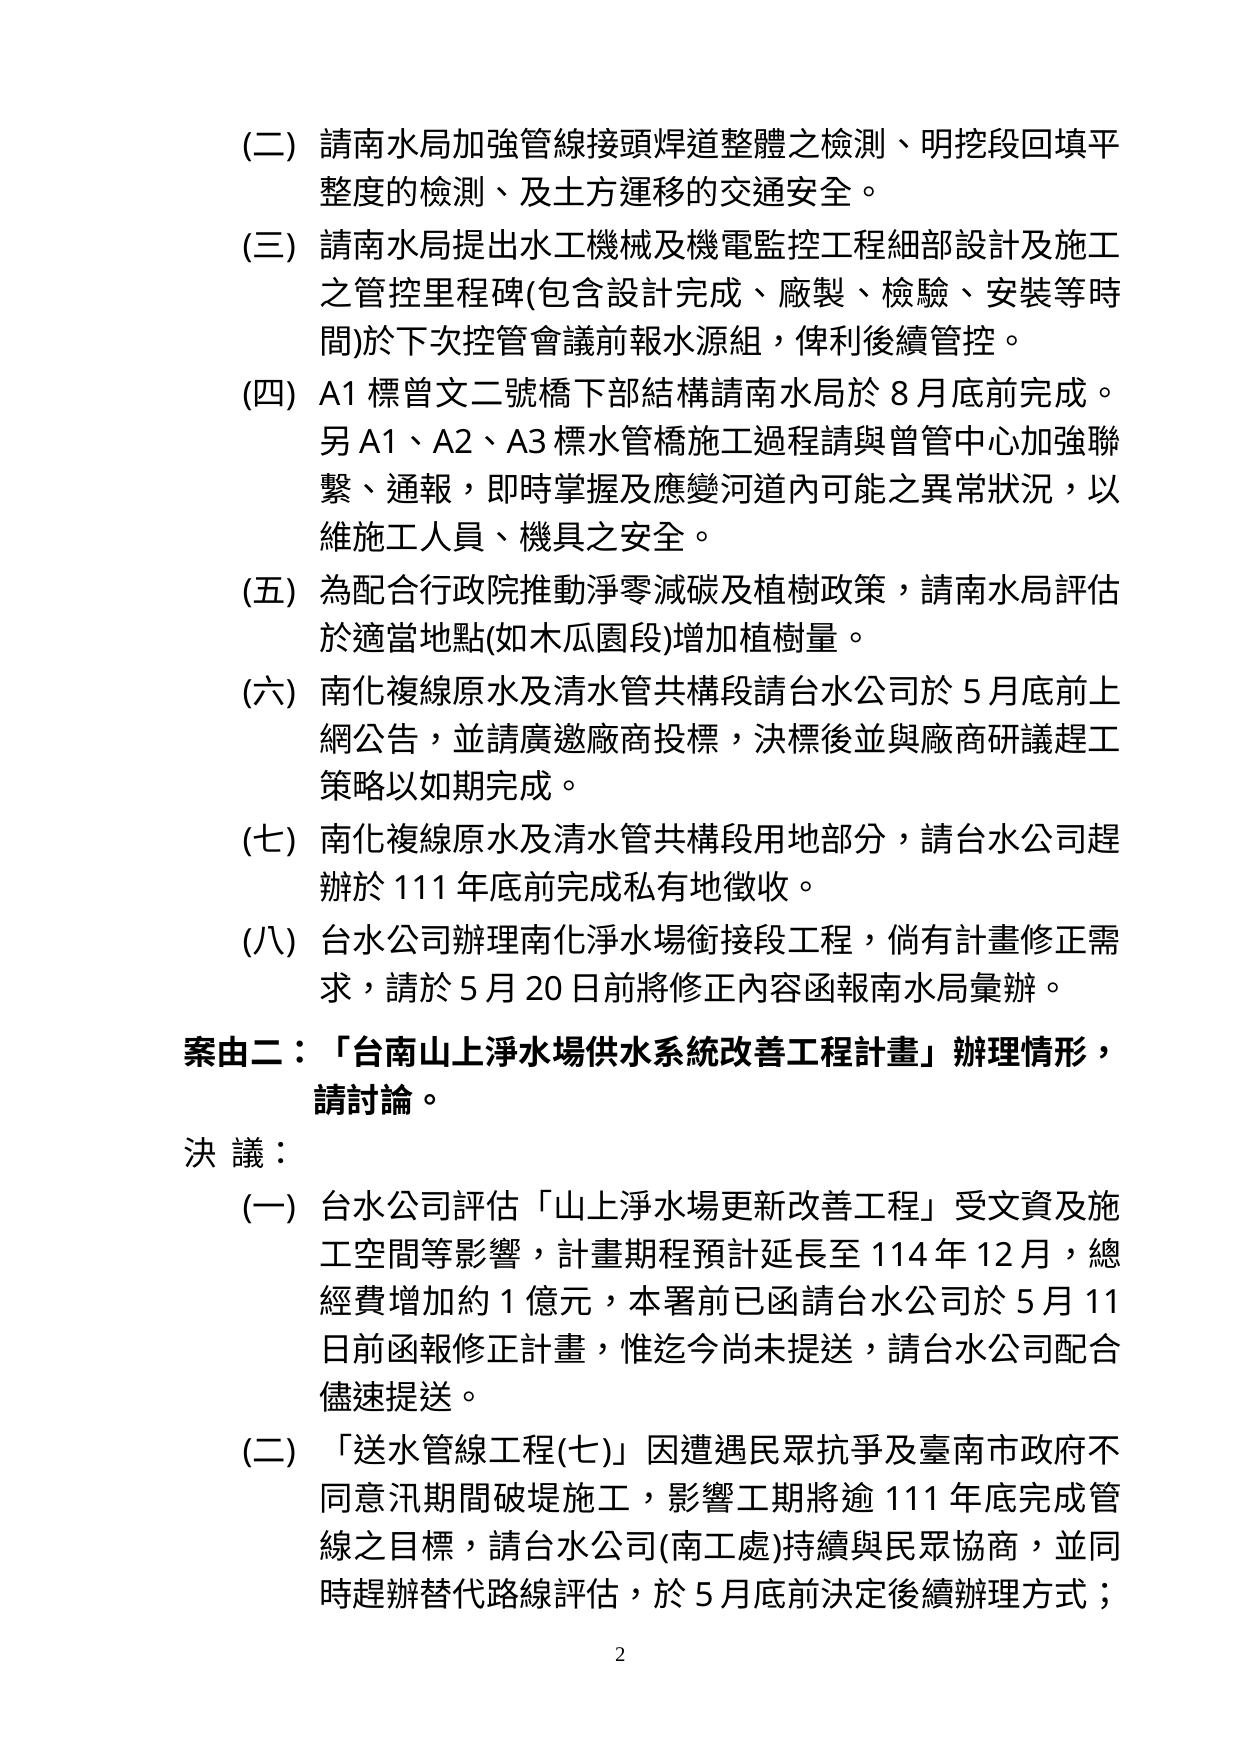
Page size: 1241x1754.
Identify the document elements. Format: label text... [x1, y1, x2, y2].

list 為配合行政院推動淨零減碳及植樹政策，請南水局評估於適當地點(如木瓜園段)增加植樹量。 [242, 564, 1122, 660]
list 南化複線原水及清水管共構段用地部分，請台水公司趕辦於111年底前完成私有地徵收。 [242, 813, 1122, 909]
list 請南水局加強管線接頭焊道整體之檢測、明挖段回填平整度的檢測、及土方運移的交通安全。 [242, 118, 1122, 214]
text 決 議： [183, 1127, 1122, 1175]
list 南化複線原水及清水管共構段請台水公司於5月底前上網公告，並請廣邀廠商投標，決標後並與廠商研議趕工策略以如期完成。 [242, 665, 1122, 808]
list 請南水局提出水工機械及機電監控工程細部設計及施工之管控里程碑(包含設計完成、廠製、檢驗、安裝等時間)於下次控管會議前報水源組，俾利後續管控。 [242, 219, 1122, 363]
list 「送水管線工程(七)」因遭遇民眾抗爭及臺南市政府不同意汛期間破堤施工，影響工期將逾111年底完成管線之目標，請台水公司(南工處)持續與民眾協商，並同時趕辦替代路線評估，於5月底前決定後續辦理方式； [242, 1424, 1122, 1616]
list 台水公司評估「山上淨水場更新改善工程」受文資及施工空間等影響，計畫期程預計延長至114年12月，總經費增加約1億元，本署前已函請台水公司於5月11日前函報修正計畫，惟迄今尚未提送，請台水公司配合儘速提送。 [242, 1180, 1122, 1419]
list A1標曾文二號橋下部結構請南水局於8月底前完成。另A1、A2、A3標水管橋施工過程請與曾管中心加強聯繫、通報，即時掌握及應變河道內可能之異常狀況，以維施工人員、機具之安全。 [242, 367, 1122, 559]
text 案由二：「台南山上淨水場供水系統改善工程計畫」辦理情形，請討論。 [183, 1026, 1122, 1122]
list 台水公司辦理南化淨水場銜接段工程，倘有計畫修正需求，請於5月20日前將修正內容函報南水局彙辦。 [242, 914, 1122, 1010]
